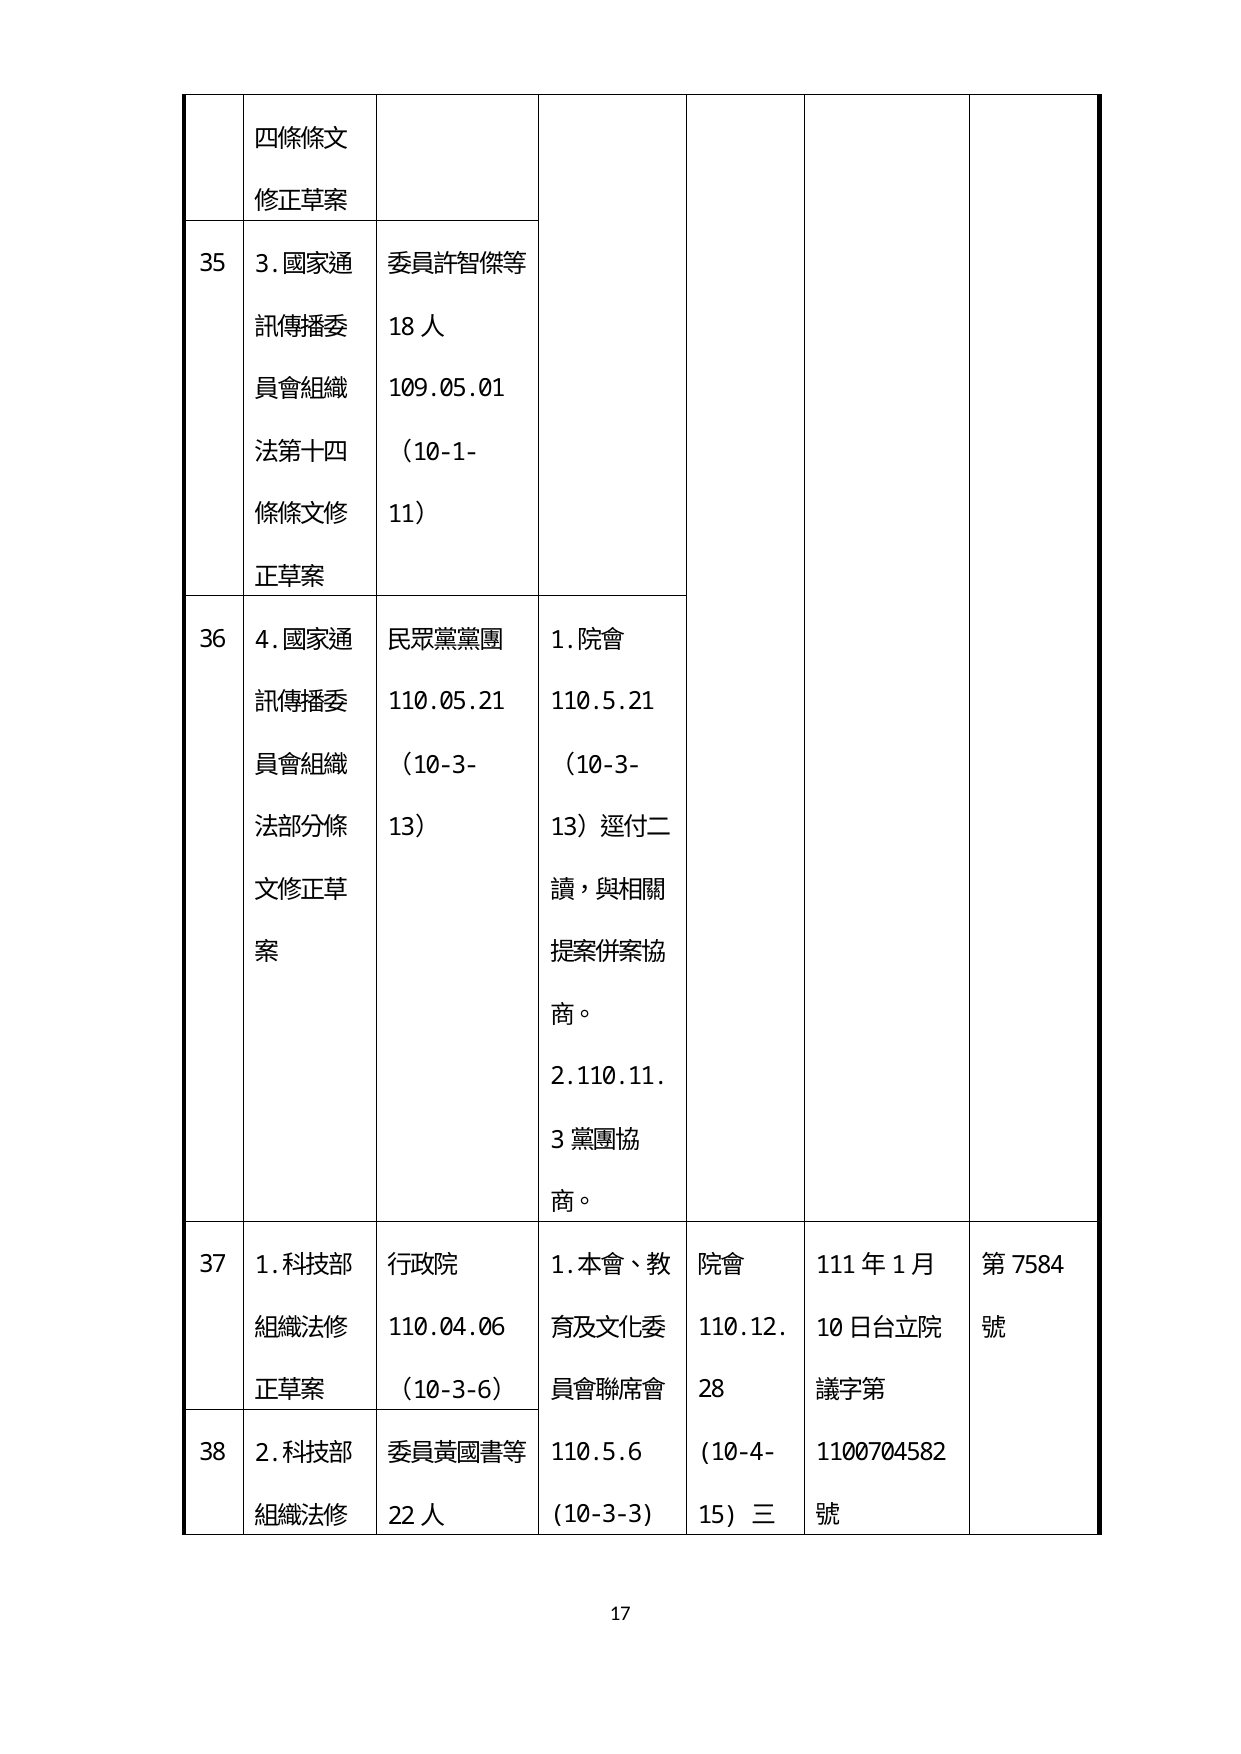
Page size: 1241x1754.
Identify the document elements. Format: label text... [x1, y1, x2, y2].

table_cell 37 [186, 1222, 243, 1409]
table_cell [377, 95, 538, 220]
table_cell [805, 95, 969, 1221]
table_cell 1.院會110.5.21（10-3-13）逕付二讀，與相關提案併案協商。 2.110.11.3黨團協商。 [539, 596, 686, 1221]
table_cell 委員許智傑等18人 109.05.01 （10-1-11） [377, 221, 538, 595]
table_cell 1.本會、教育及文化委員會聯席會110.5.6 (10-3-3) [539, 1222, 686, 1534]
table_cell 2.科技部組織法修 [244, 1410, 376, 1534]
table_cell 四條條文修正草案 [244, 95, 376, 220]
table_cell 36 [186, 596, 243, 1221]
table_cell [687, 95, 804, 1221]
table_cell [970, 95, 1097, 1221]
table_cell 民眾黨黨團 110.05.21 （10-3-13） [377, 596, 538, 1221]
table_cell 委員黃國書等22人 [377, 1410, 538, 1534]
table_cell 4.國家通訊傳播委員會組織法部分條文修正草案 [244, 596, 376, 1221]
table_cell 3.國家通訊傳播委員會組織法第十四條條文修正草案 [244, 221, 376, 595]
table_cell 第7584號 [970, 1222, 1097, 1534]
table_cell [186, 95, 243, 220]
table_cell 35 [186, 221, 243, 595]
table_cell 院會 110.12.28 (10-4-15) 三 [687, 1222, 804, 1534]
table_cell 行政院 110.04.06 （10-3-6） [377, 1222, 538, 1409]
table_cell 1.科技部組織法修正草案 [244, 1222, 376, 1409]
table_cell [539, 95, 686, 595]
table_cell 38 [186, 1410, 243, 1534]
table_cell 111年1月10日台立院議字第1100704582號 [805, 1222, 969, 1534]
